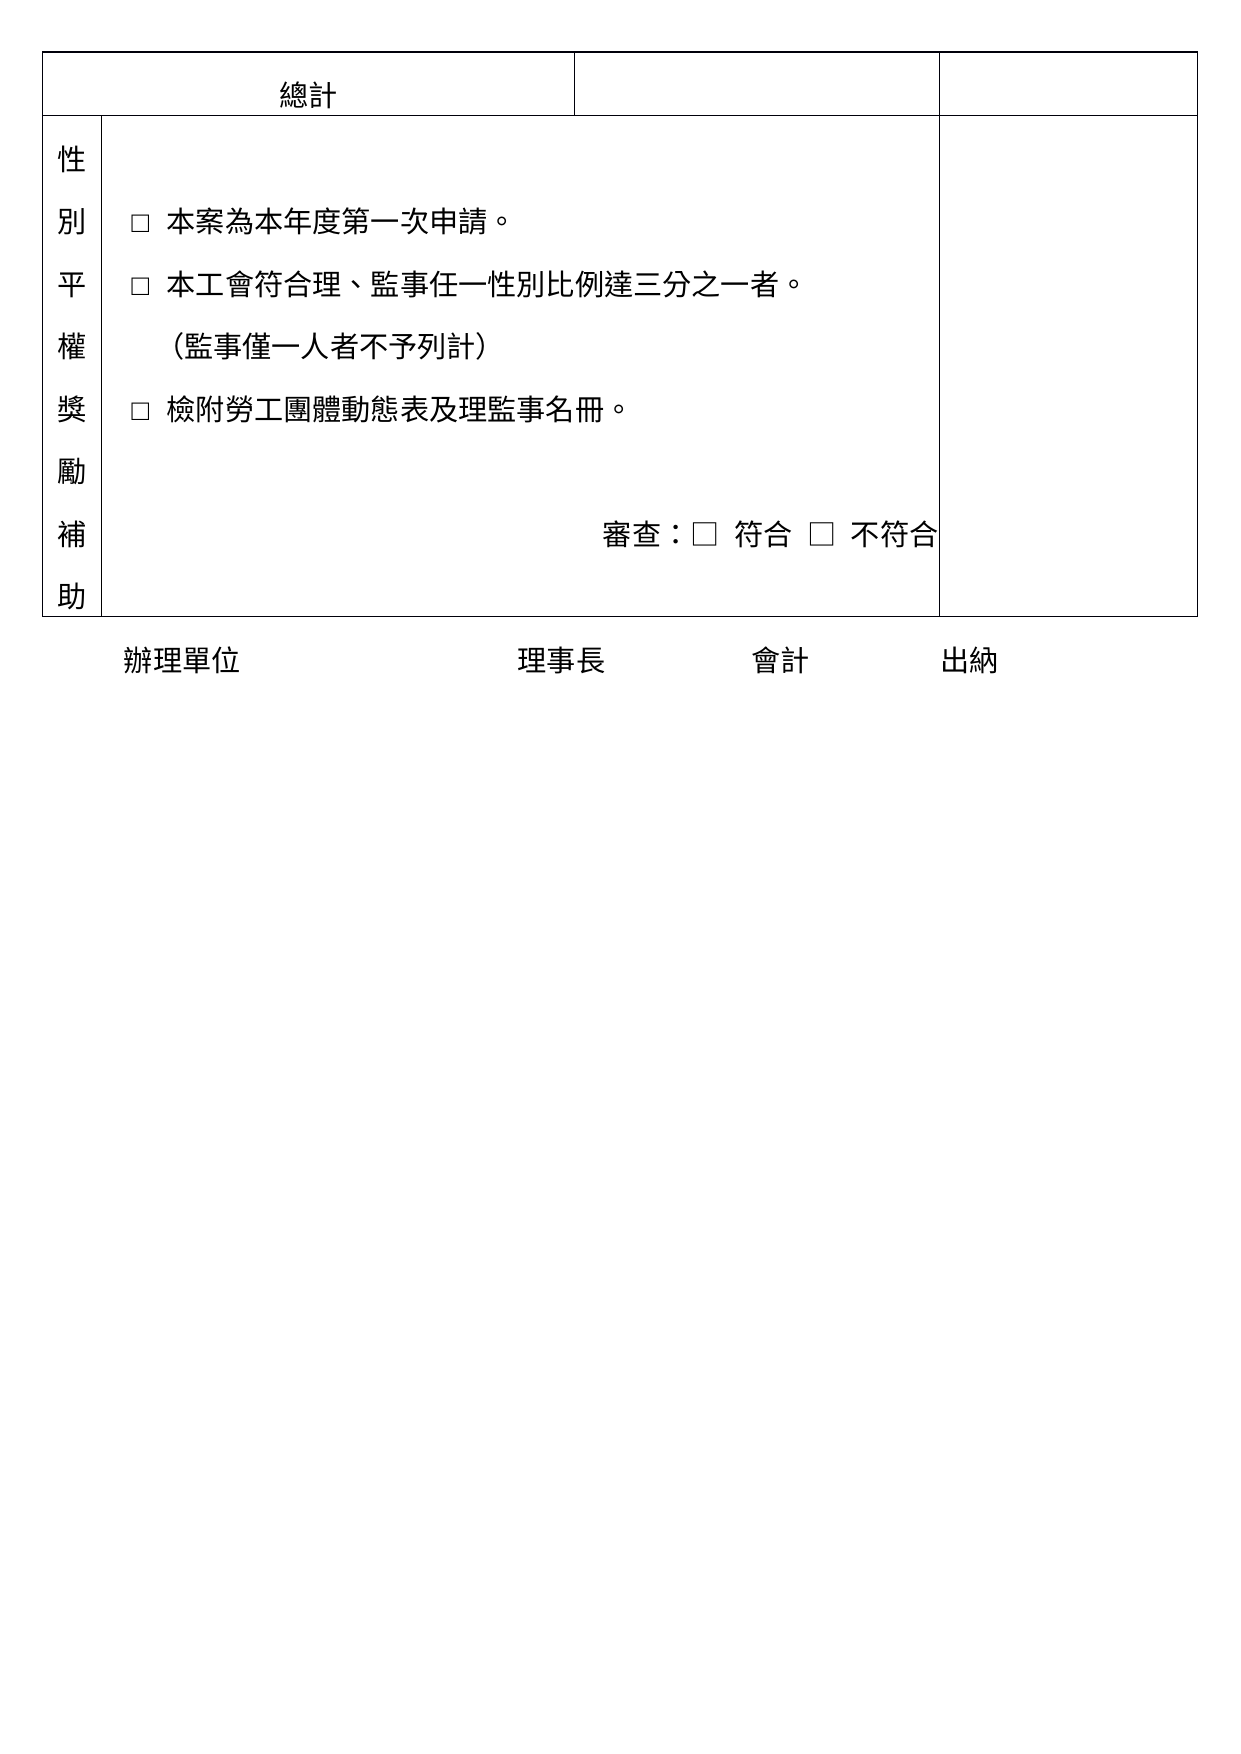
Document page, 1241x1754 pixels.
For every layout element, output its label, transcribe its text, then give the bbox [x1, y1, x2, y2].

table_cell [940, 53, 1197, 115]
table_cell 總計 [43, 53, 574, 115]
table_cell 性別平權獎勵補助 [43, 116, 101, 616]
text 辦理單位 理事長 會計 出納 [0, 617, 1122, 679]
table_cell □ 本案為本年度第一次申請。 □ 本工會符合理、監事任一性別比例達三分之一者。 （監事僅一人者不予列計） □ 檢附勞工團體動態表及理監事名冊。 審查：□ 符合 □ 不符合 [102, 116, 939, 616]
table_cell [575, 53, 939, 115]
table_cell [940, 116, 1197, 616]
